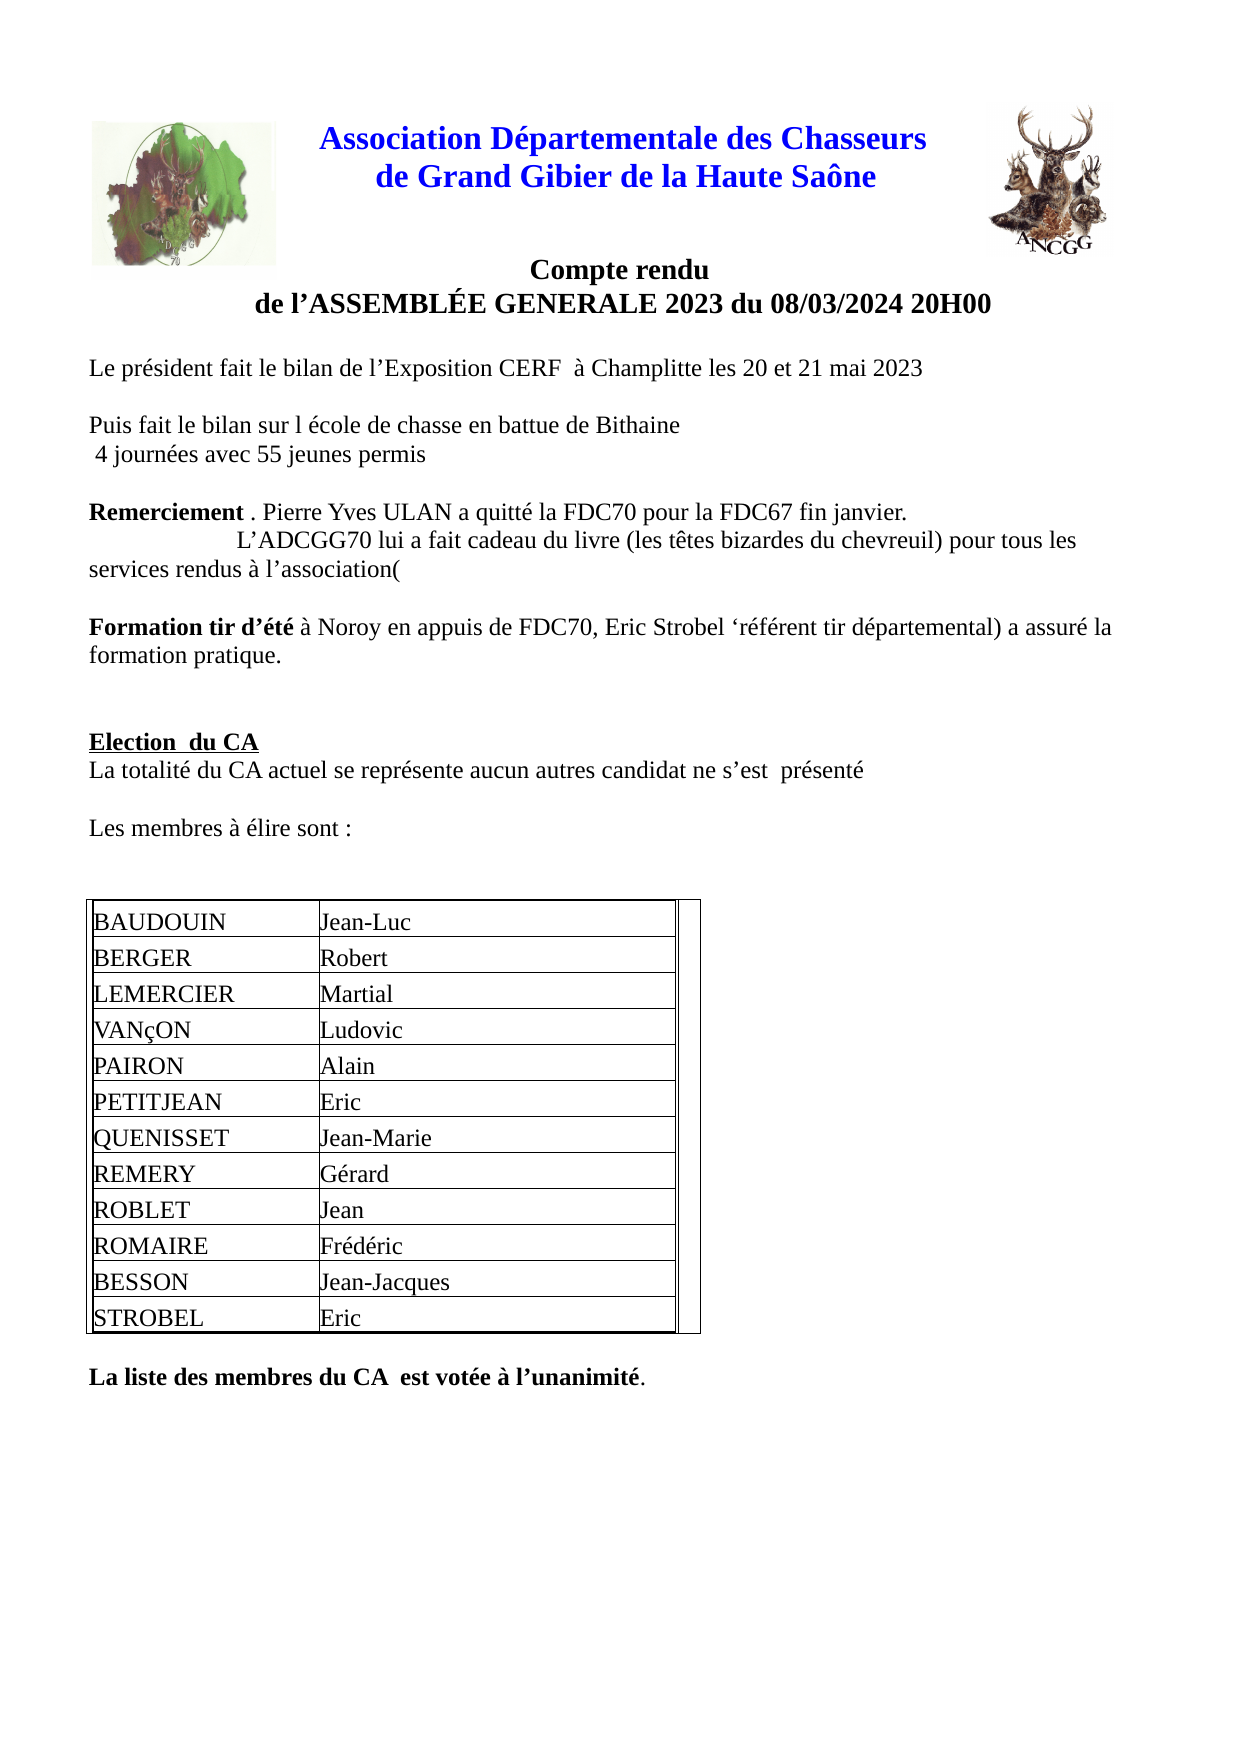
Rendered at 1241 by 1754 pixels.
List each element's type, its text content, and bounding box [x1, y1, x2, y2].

text Election du CA [89, 727, 1157, 755]
table_cell PAIRON [94, 1045, 319, 1080]
table_cell VANçON [94, 1009, 319, 1044]
table_cell Eric [320, 1297, 675, 1331]
table_cell Eric [320, 1081, 675, 1116]
table_cell BERGER [94, 937, 319, 972]
text L’ADCGG70 lui a fait cadeau du livre (les têtes bizardes du chevreuil) pour tous les services rendus à l’association( [89, 525, 1157, 583]
table_header [87, 900, 92, 1332]
table_header Jean-Luc [320, 901, 675, 936]
table_cell Martial [320, 973, 675, 1008]
text Remerciement . Pierre Yves ULAN a quitté la FDC70 pour la FDC67 fin janvier. [89, 497, 1157, 525]
table_cell Alain [320, 1045, 675, 1080]
table_cell Frédéric [320, 1225, 675, 1259]
table_cell REMERY [94, 1153, 319, 1188]
text Puis fait le bilan sur l école de chasse en battue de Bithaine [89, 410, 1157, 439]
table_cell Jean-Jacques [320, 1261, 675, 1296]
table_cell BESSON [94, 1261, 319, 1296]
table_header BAUDOUIN [94, 901, 319, 936]
text 4 journées avec 55 jeunes permis [89, 439, 1157, 468]
text Formation tir d’été à Noroy en appuis de FDC70, Eric Strobel ‘référent tir départemental) a assuré la formation pratique. [89, 612, 1157, 669]
table_cell PETITJEAN [94, 1081, 319, 1116]
table_cell LEMERCIER [94, 973, 319, 1008]
table_header [679, 900, 700, 1332]
picture [91, 121, 277, 280]
table_cell Robert [320, 937, 675, 972]
text La liste des membres du CA est votée à l’unanimité. [89, 1362, 1157, 1391]
text La totalité du CA actuel se représente aucun autres candidat ne s’est présenté [89, 755, 1157, 784]
table_cell Ludovic [320, 1009, 675, 1044]
picture [986, 102, 1114, 257]
table_cell ROMAIRE [94, 1225, 319, 1259]
text Les membres à élire sont : [89, 813, 1157, 842]
table_cell Jean [320, 1189, 675, 1224]
table_cell Jean-Marie [320, 1117, 675, 1152]
table_cell QUENISSET [94, 1117, 319, 1152]
table_cell STROBEL [94, 1297, 319, 1331]
table_cell ROBLET [94, 1189, 319, 1224]
text Le président fait le bilan de l’Exposition CERF à Champlitte les 20 et 21 mai 2023 [89, 353, 1157, 382]
table_cell Gérard [320, 1153, 675, 1188]
